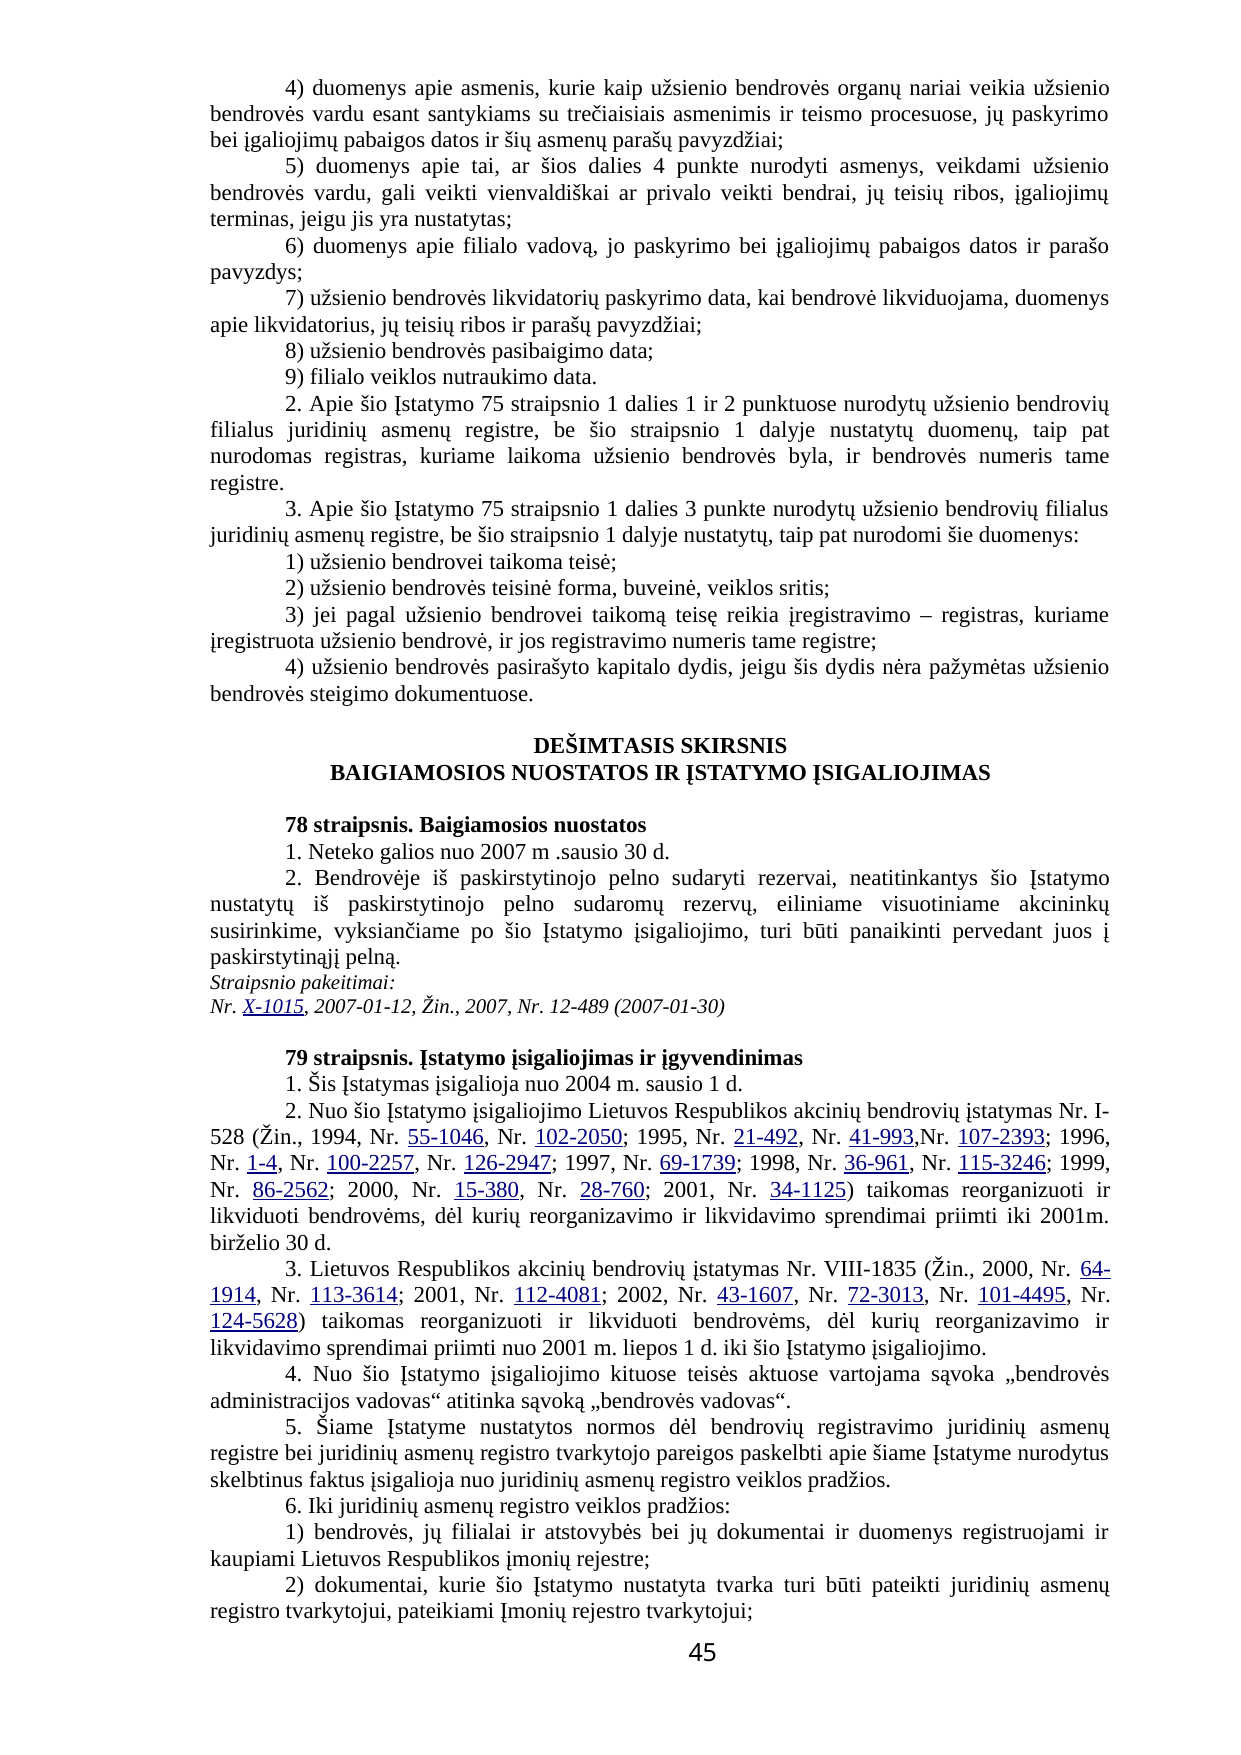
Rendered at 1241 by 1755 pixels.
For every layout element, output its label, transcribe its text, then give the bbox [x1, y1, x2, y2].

text 4) duomenys apie asmenis, kurie kaip užsienio bendrovės organų nariai veikia užsienio bendrovės vardu esant santykiams su trečiaisiais asmenimis ir teismo procesuose, jų paskyrimo bei įgaliojimų pabaigos datos ir šių asmenų parašų pavyzdžiai; [210, 73, 1111, 153]
text 79 straipsnis. Įstatymo įsigaliojimas ir įgyvendinimas [210, 1044, 1111, 1070]
text 2) dokumentai, kurie šio Įstatymo nustatyta tvarka turi būti pateikti juridinių asmenų registro tvarkytojui, pateikiami Įmonių rejestro tvarkytojui; [210, 1571, 1111, 1624]
text 2. Apie šio Įstatymo 75 straipsnio 1 dalies 1 ir 2 punktuose nurodytų užsienio bendrovių filialus juridinių asmenų registre, be šio straipsnio 1 dalyje nustatytų duomenų, taip pat nurodomas registras, kuriame laikoma užsienio bendrovės byla, ir bendrovės numeris tame registre. [210, 390, 1111, 495]
text 5. Šiame Įstatyme nustatytos normos dėl bendrovių registravimo juridinių asmenų registre bei juridinių asmenų registro tvarkytojo pareigos paskelbti apie šiame Įstatyme nurodytus skelbtinus faktus įsigalioja nuo juridinių asmenų registro veiklos pradžios. [210, 1413, 1111, 1492]
text 1) užsienio bendrovei taikoma teisė; [210, 548, 1111, 574]
text 3. Apie šio Įstatymo 75 straipsnio 1 dalies 3 punkte nurodytų užsienio bendrovių filialus juridinių asmenų registre, be šio straipsnio 1 dalyje nustatytų, taip pat nurodomi šie duomenys: [210, 495, 1111, 548]
text 2) užsienio bendrovės teisinė forma, buveinė, veiklos sritis; [210, 574, 1111, 601]
text 1) bendrovės, jų filialai ir atstovybės bei jų dokumentai ir duomenys registruojami ir kaupiami Lietuvos Respublikos įmonių rejestre; [210, 1518, 1111, 1571]
subtitle DEŠIMTASIS skirsnis [210, 732, 1111, 759]
text 78 straipsnis. Baigiamosios nuostatos [210, 811, 1111, 838]
text 2. Nuo šio Įstatymo įsigaliojimo Lietuvos Respublikos akcinių bendrovių įstatymas Nr. I-528 (Žin., 1994, Nr. 55-1046, Nr. 102-2050; 1995, Nr. 21-492, Nr. 41-993,Nr. 107-2393; 1996, Nr. 1-4, Nr. 100-2257, Nr. 126-2947; 1997, Nr. 69-1739; 1998, Nr. 36-961, Nr. 115-3246; 1999, Nr. 86-2562; 2000, Nr. 15-380, Nr. 28-760; 2001, Nr. 34-1125) taikomas reorganizuoti ir likviduoti bendrovėms, dėl kurių reorganizavimo ir likvidavimo sprendimai priimti iki 2001m. birželio 30 d. [210, 1097, 1111, 1255]
text 3. Lietuvos Respublikos akcinių bendrovių įstatymas Nr. VIII-1835 (Žin., 2000, Nr. 64-1914, Nr. 113-3614; 2001, Nr. 112-4081; 2002, Nr. 43-1607, Nr. 72-3013, Nr. 101-4495, Nr. 124-5628) taikomas reorganizuoti ir likviduoti bendrovėms, dėl kurių reorganizavimo ir likvidavimo sprendimai priimti nuo 2001 m. liepos 1 d. iki šio Įstatymo įsigaliojimo. [210, 1255, 1111, 1360]
text 8) užsienio bendrovės pasibaigimo data; [210, 337, 1111, 363]
text 4. Nuo šio Įstatymo įsigaliojimo kituose teisės aktuose vartojama sąvoka „bendrovės administracijos vadovas“ atitinka sąvoką „bendrovės vadovas“. [210, 1360, 1111, 1413]
text 5) duomenys apie tai, ar šios dalies 4 punkte nurodyti asmenys, veikdami užsienio bendrovės vardu, gali veikti vienvaldiškai ar privalo veikti bendrai, jų teisių ribos, įgaliojimų terminas, jeigu jis yra nustatytas; [210, 153, 1111, 232]
text 7) užsienio bendrovės likvidatorių paskyrimo data, kai bendrovė likviduojama, duomenys apie likvidatorius, jų teisių ribos ir parašų pavyzdžiai; [210, 284, 1111, 337]
text 2. Bendrovėje iš paskirstytinojo pelno sudaryti rezervai, neatitinkantys šio Įstatymo nustatytų iš paskirstytinojo pelno sudaromų rezervų, eiliniame visuotiniame akcininkų susirinkime, vyksiančiame po šio Įstatymo įsigaliojimo, turi būti panaikinti pervedant juos į paskirstytinąjį pelną. [210, 864, 1111, 969]
text 4) užsienio bendrovės pasirašyto kapitalo dydis, jeigu šis dydis nėra pažymėtas užsienio bendrovės steigimo dokumentuose. [210, 653, 1111, 706]
text 6) duomenys apie filialo vadovą, jo paskyrimo bei įgaliojimų pabaigos datos ir parašo pavyzdys; [210, 232, 1111, 284]
text 1. Šis Įstatymas įsigalioja nuo 2004 m. sausio 1 d. [210, 1070, 1111, 1097]
text Straipsnio pakeitimai: [210, 969, 1111, 994]
text 3) jei pagal užsienio bendrovei taikomą teisę reikia įregistravimo – registras, kuriame įregistruota užsienio bendrovė, ir jos registravimo numeris tame registre; [210, 601, 1111, 653]
text 1. Neteko galios nuo 2007 m .sausio 30 d. [210, 838, 1111, 864]
subtitle BAIGIAMOSIOS NUOSTATOS ir įstatymo įsigaliojimas [210, 759, 1111, 785]
text Nr. X-1015, 2007-01-12, Žin., 2007, Nr. 12-489 (2007-01-30) [210, 994, 1111, 1018]
text 9) filialo veiklos nutraukimo data. [210, 363, 1111, 390]
text 6. Iki juridinių asmenų registro veiklos pradžios: [210, 1492, 1111, 1518]
